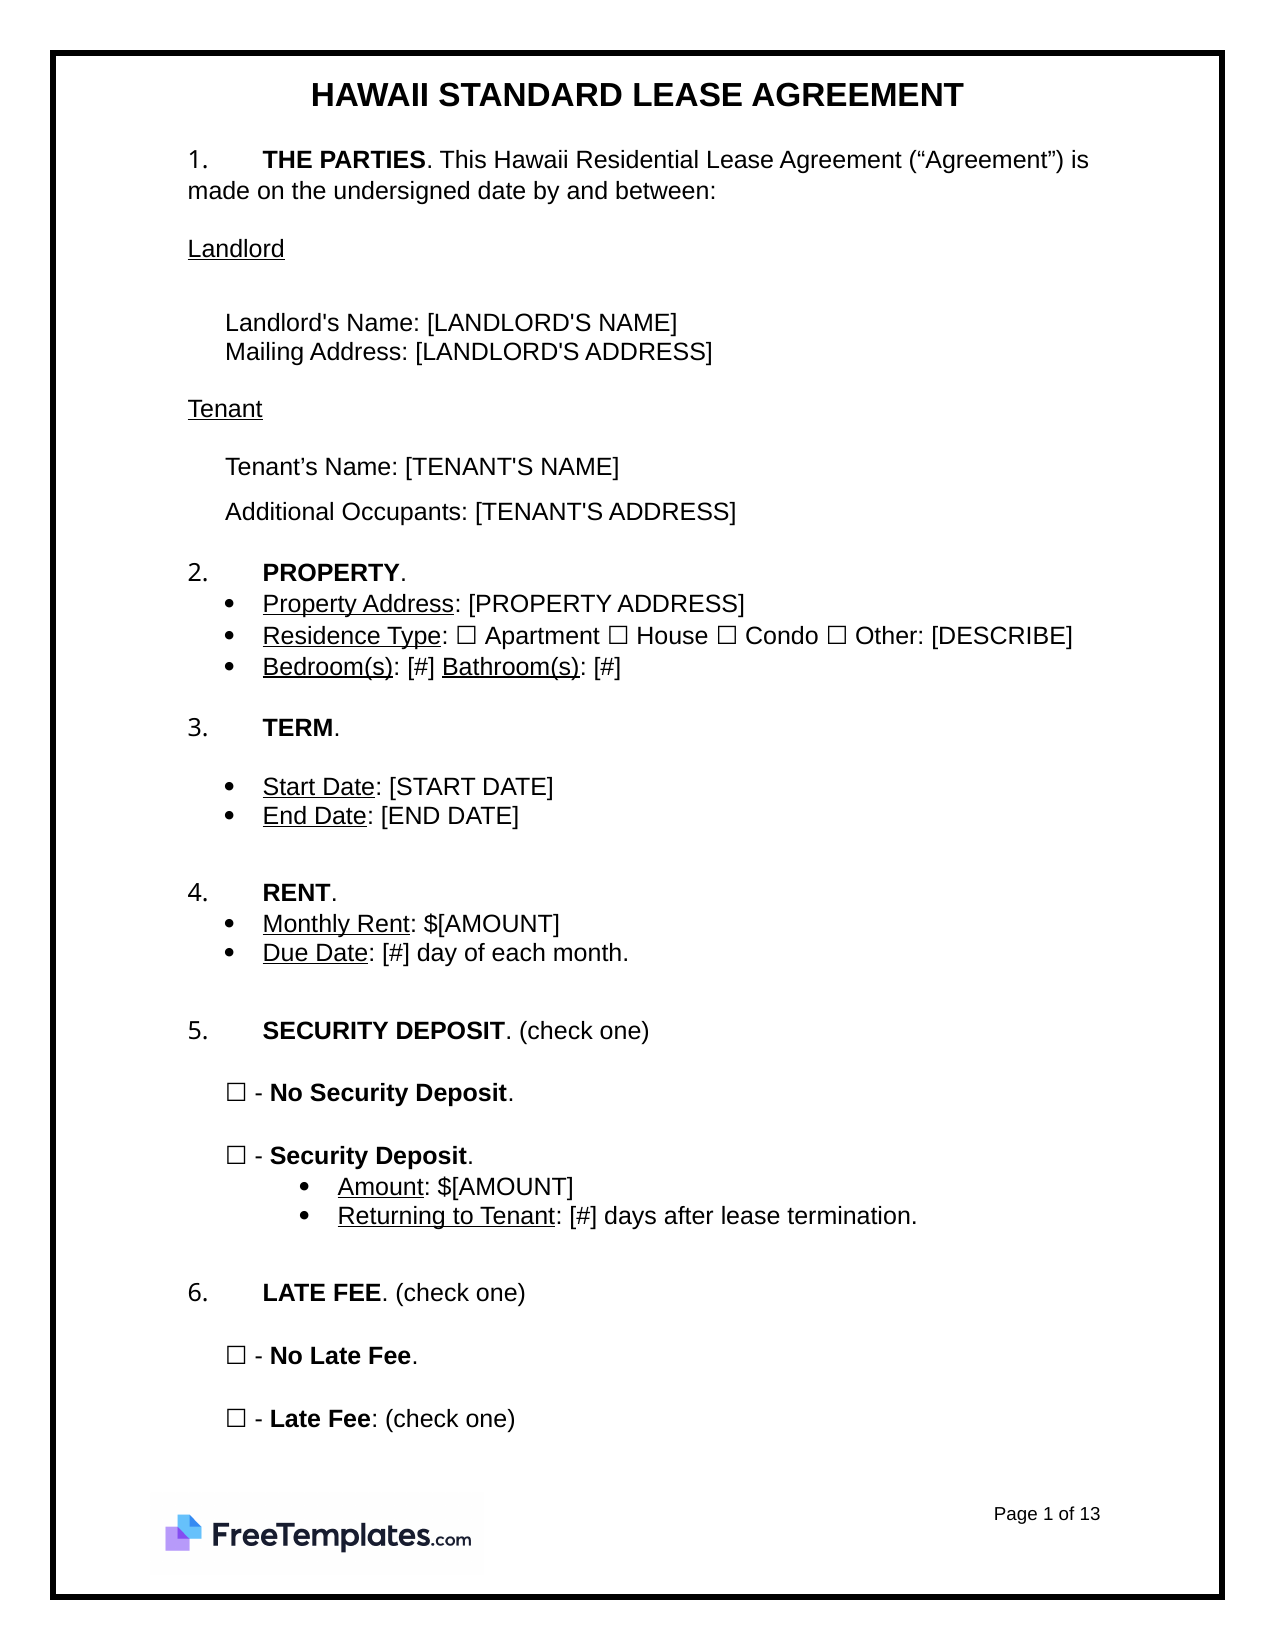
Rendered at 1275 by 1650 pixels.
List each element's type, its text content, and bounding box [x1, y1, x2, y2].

list Landlord [187, 234, 1125, 262]
list Monthly Rent: $[AMOUNT] [225, 909, 1125, 938]
text Tenant [187, 394, 1125, 423]
list ☐ - Security Deposit. [225, 1138, 1125, 1172]
list RENT. [187, 875, 1125, 909]
list End Date: [END DATE] [225, 801, 1125, 830]
list Bedroom(s): [#] Bathroom(s): [#] [225, 652, 1125, 680]
text HAWAII STANDARD LEASE AGREEMENT [150, 75, 1125, 113]
text Additional Occupants: [TENANT'S ADDRESS] [225, 497, 1125, 526]
text Landlord's Name: [LANDLORD'S NAME] [225, 308, 1125, 337]
text Mailing Address: [LANDLORD'S ADDRESS] [225, 337, 1125, 365]
list Residence Type: ☐ Apartment ☐ House ☐ Condo ☐ Other: [DESCRIBE] [225, 617, 1125, 652]
list Due Date: [#] day of each month. [225, 938, 1125, 967]
list Property Address: [PROPERTY ADDRESS] [225, 589, 1125, 617]
list TERM. [187, 709, 1125, 743]
list Tenant’s Name: [TENANT'S NAME] [225, 452, 1125, 480]
list ☐ - No Security Deposit. [225, 1075, 1125, 1109]
list Returning to Tenant: [#] days after lease termination. [300, 1201, 1125, 1230]
list THE PARTIES. This Hawaii Residential Lease Agreement (“Agreement”) is made on the undersigned date by and between: [187, 142, 1125, 205]
list SECURITY DEPOSIT. (check one) [187, 1012, 1125, 1046]
list ☐ - Late Fee: (check one) [225, 1401, 1125, 1435]
list ☐ - No Late Fee. [225, 1338, 1125, 1372]
list Amount: $[AMOUNT] [300, 1172, 1125, 1201]
list PROPERTY. [187, 554, 1125, 589]
list Start Date: [START DATE] [225, 772, 1125, 801]
list LATE FEE. (check one) [187, 1275, 1125, 1309]
